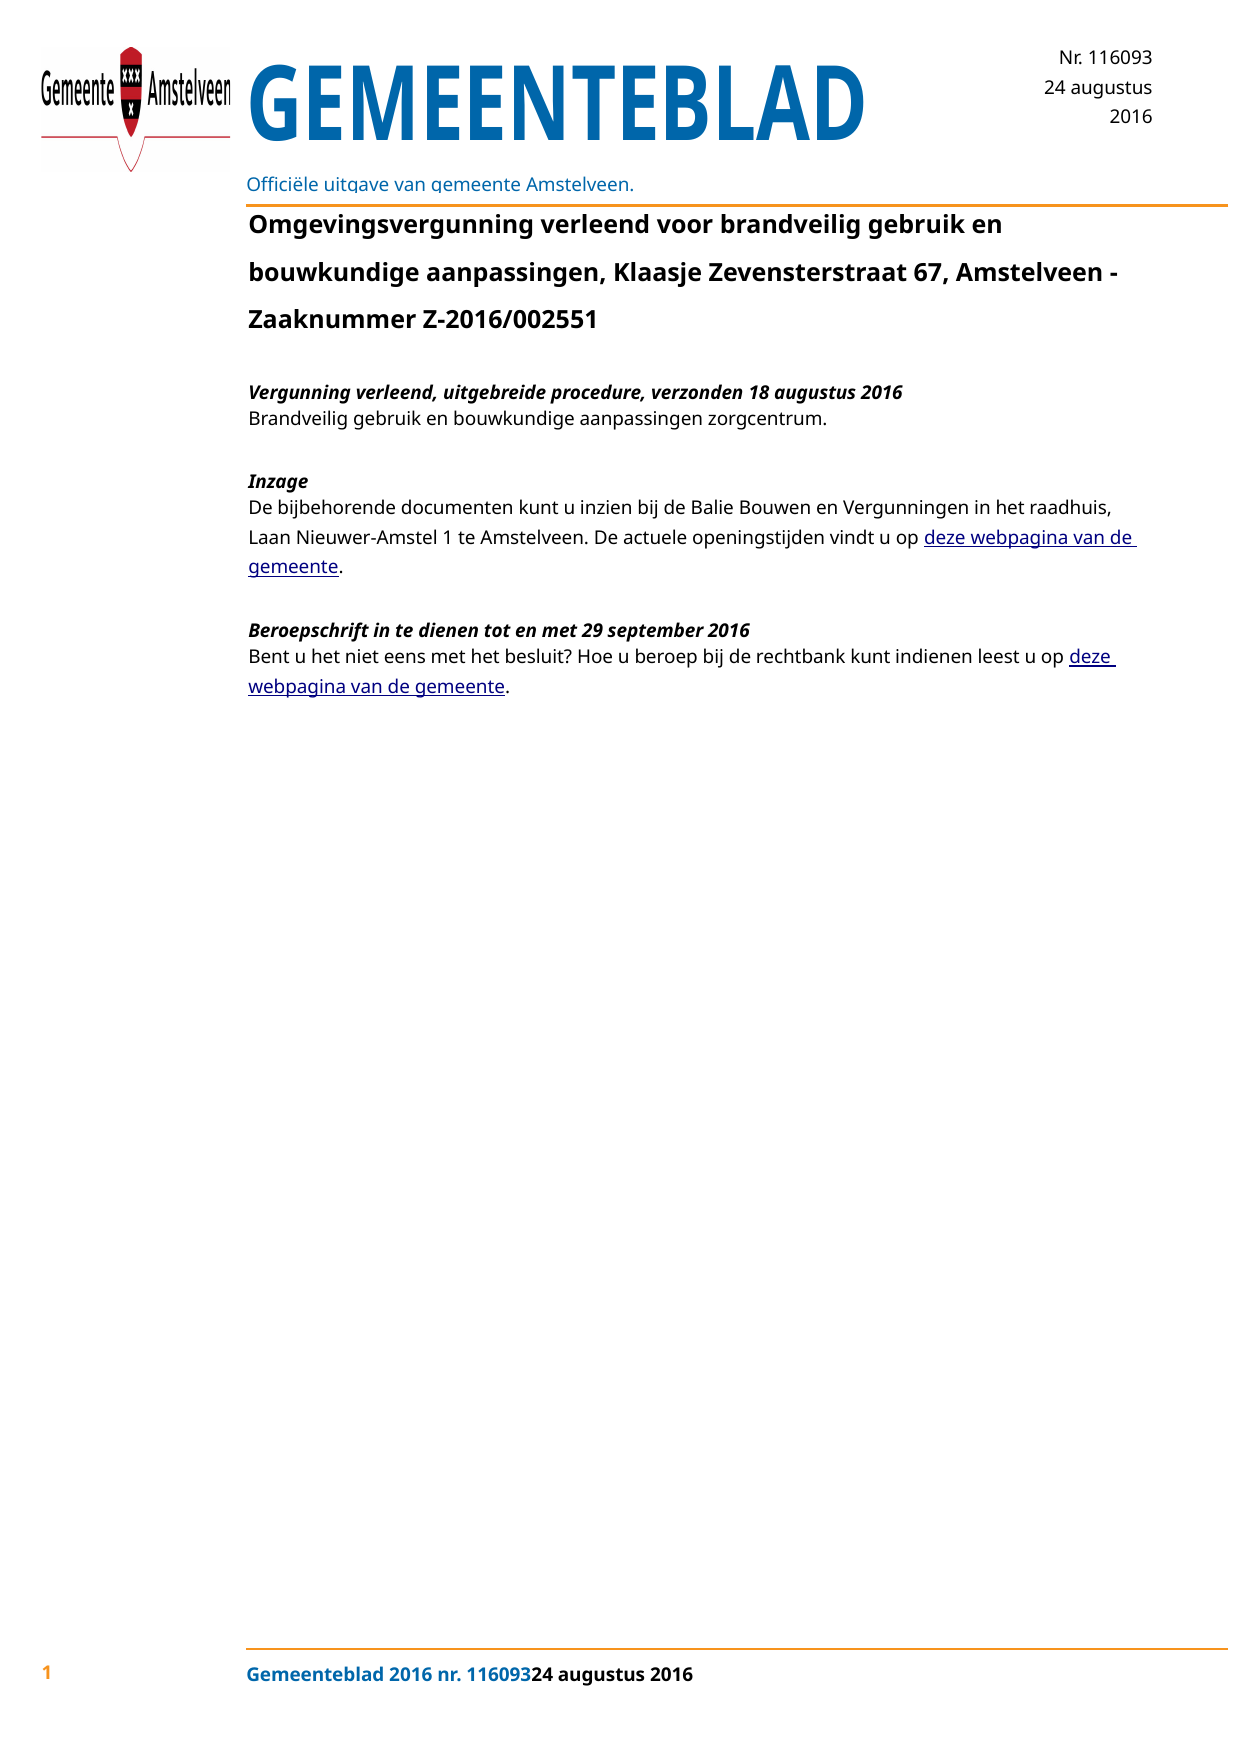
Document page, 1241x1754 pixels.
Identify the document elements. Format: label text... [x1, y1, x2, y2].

picture [41, 47, 231, 172]
text Omgevingsvergunning verleend voor brandveilig gebruik en bouwkundige aanpassingen, Klaasje Zevensterstraat 67, Amstelveen - Zaaknummer Z-2016/002551 [248, 207, 1152, 336]
text Inzage [248, 469, 1152, 494]
text Bent u het niet eens met het besluit? Hoe u beroep bij de rechtbank kunt indienen leest u op deze webpagina van de gemeente. [248, 643, 1152, 699]
text Beroepschrift in te dienen tot en met 29 september 2016 [248, 618, 1152, 643]
text Vergunning verleend, uitgebreide procedure, verzonden 18 augustus 2016 [248, 379, 1152, 405]
text Brandveilig gebruik en bouwkundige aanpassingen zorgcentrum. [248, 405, 1152, 431]
text De bijbehorende documenten kunt u inzien bij de Balie Bouwen en Vergunningen in het raadhuis, Laan Nieuwer-Amstel 1 te Amstelveen. De actuele openingstijden vindt u op deze webpagina van de gemeente. [248, 494, 1152, 579]
